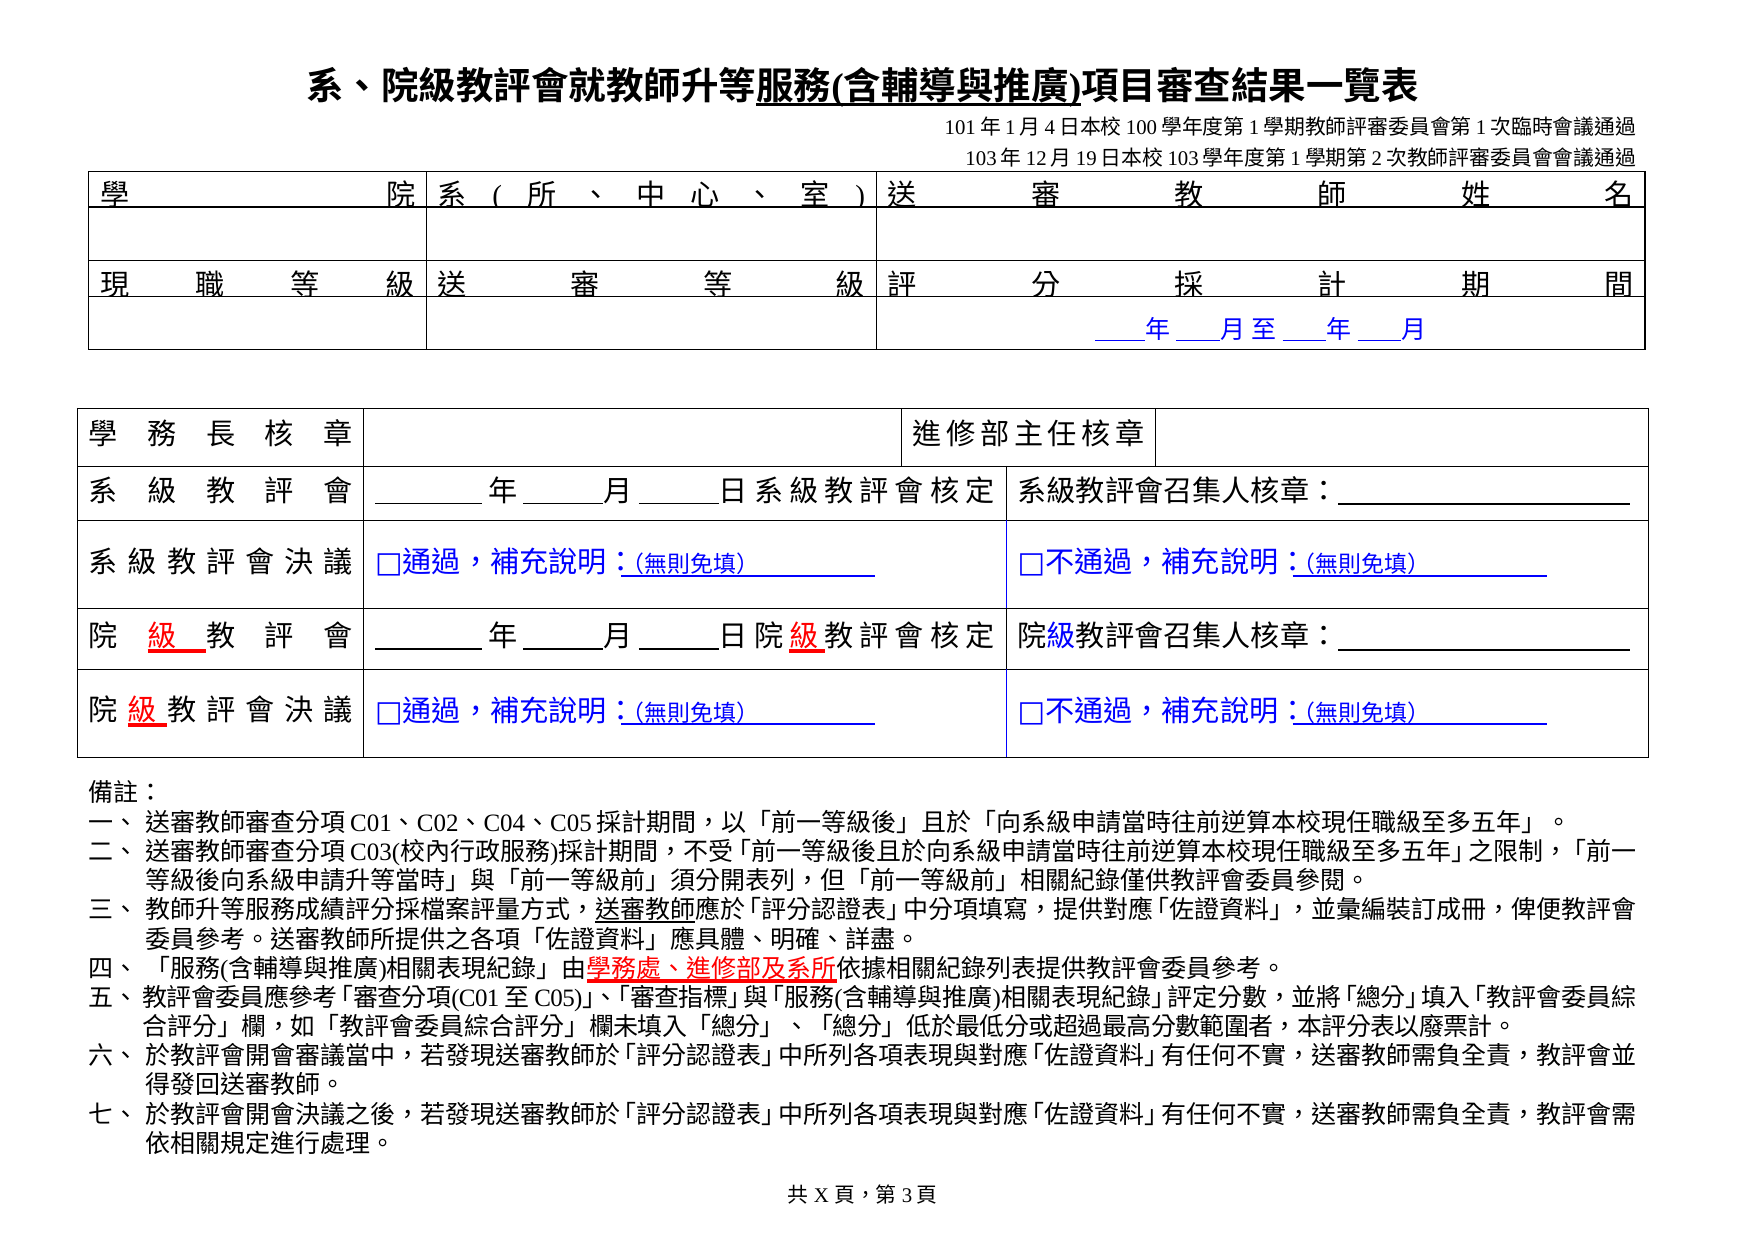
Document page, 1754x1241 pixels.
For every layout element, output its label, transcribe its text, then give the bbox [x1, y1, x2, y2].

text 103年12月19日本校103學年度第1學期第2次教師評審委員會會議通過 [89, 141, 1636, 171]
table_header 送審教師姓名 [877, 172, 1644, 206]
list 於教評會開會審議當中，若發現送審教師於「評分認證表」中所列各項表現與對應「佐證資料」有任何不實，送審教師需負全責，教評會並得發回送審教師。 [89, 1041, 1636, 1100]
table_header [364, 409, 901, 466]
table_cell 年 月 日系級教評會核定 [364, 467, 1006, 520]
table_header 學務長核章 [78, 409, 363, 466]
table_cell 系級教評會 [78, 467, 363, 520]
table_cell 評分採計期間 [877, 261, 1644, 296]
table_header 進修部主任核章 [902, 409, 1155, 466]
text 備註： [89, 777, 1636, 808]
table_cell 院級教評會決議 [78, 670, 363, 757]
table_header 學院 [89, 172, 426, 206]
table_cell 系級教評會決議 [78, 521, 363, 608]
text 101年1月4日本校100學年度第1學期教師評審委員會第1次臨時會議通過 [291, 111, 1636, 141]
table_cell [427, 208, 876, 260]
table_cell [877, 208, 1644, 260]
list 於教評會開會決議之後，若發現送審教師於「評分認證表」中所列各項表現與對應「佐證資料」有任何不實，送審教師需負全責，教評會需依相關規定進行處理。 [89, 1100, 1636, 1158]
table_cell 院級教評會召集人核章： [1007, 609, 1648, 668]
table_header [1156, 409, 1648, 466]
table_cell [89, 297, 426, 349]
list 送審教師審查分項C01、C02、C04、C05採計期間，以「前一等級後」且於「向系級申請當時往前逆算本校現任職級至多五年」。 [89, 808, 1636, 837]
list 教評會委員應參考「審查分項(C01至C05)」、「審查指標」與「服務(含輔導與推廣)相關表現紀錄」評定分數，並將「總分」填入「教評會委員綜合評分」欄，如「教評會委員綜合評分」欄未填入「總分」、「總分」低於最低分或超過最高分數範圍者，本評分表以廢票計。 [89, 983, 1636, 1041]
table_cell [427, 297, 876, 349]
table_cell □通過，補充說明：（無則免填） [364, 670, 1006, 757]
list 「服務(含輔導與推廣)相關表現紀錄」由學務處、進修部及系所依據相關紀錄列表提供教評會委員參考。 [89, 954, 1636, 983]
table_cell □通過，補充說明：（無則免填） [364, 521, 1006, 608]
table_cell □不通過，補充說明：（無則免填） [1007, 521, 1648, 608]
table_cell 院級教評會 [78, 609, 363, 668]
table_cell 送審等級 [427, 261, 876, 296]
table_cell 年 月 日院級教評會核定 [364, 609, 1006, 668]
table_cell 年 月 至 年 月 [877, 297, 1644, 349]
table_cell □不通過，補充說明：（無則免填） [1007, 670, 1648, 757]
list 教師升等服務成績評分採檔案評量方式，送審教師應於「評分認證表」中分項填寫，提供對應「佐證資料」，並彙編裝訂成冊，俾便教評會委員參考。送審教師所提供之各項「佐證資料」應具體、明確、詳盡。 [89, 896, 1636, 954]
table_cell 系級教評會召集人核章： [1007, 467, 1648, 520]
text 系、院級教評會就教師升等服務(含輔導與推廣)項目審查結果一覽表 [89, 56, 1636, 111]
list 送審教師審查分項C03(校內行政服務)採計期間，不受「前一等級後且於向系級申請當時往前逆算本校現任職級至多五年」之限制，「前一等級後向系級申請升等當時」與「前一等級前」須分開表列，但「前一等級前」相關紀錄僅供教評會委員參閱。 [89, 837, 1636, 896]
table_cell [89, 208, 426, 260]
table_header 系(所、中心、室) [427, 172, 876, 206]
table_cell 現職等級 [89, 261, 426, 296]
